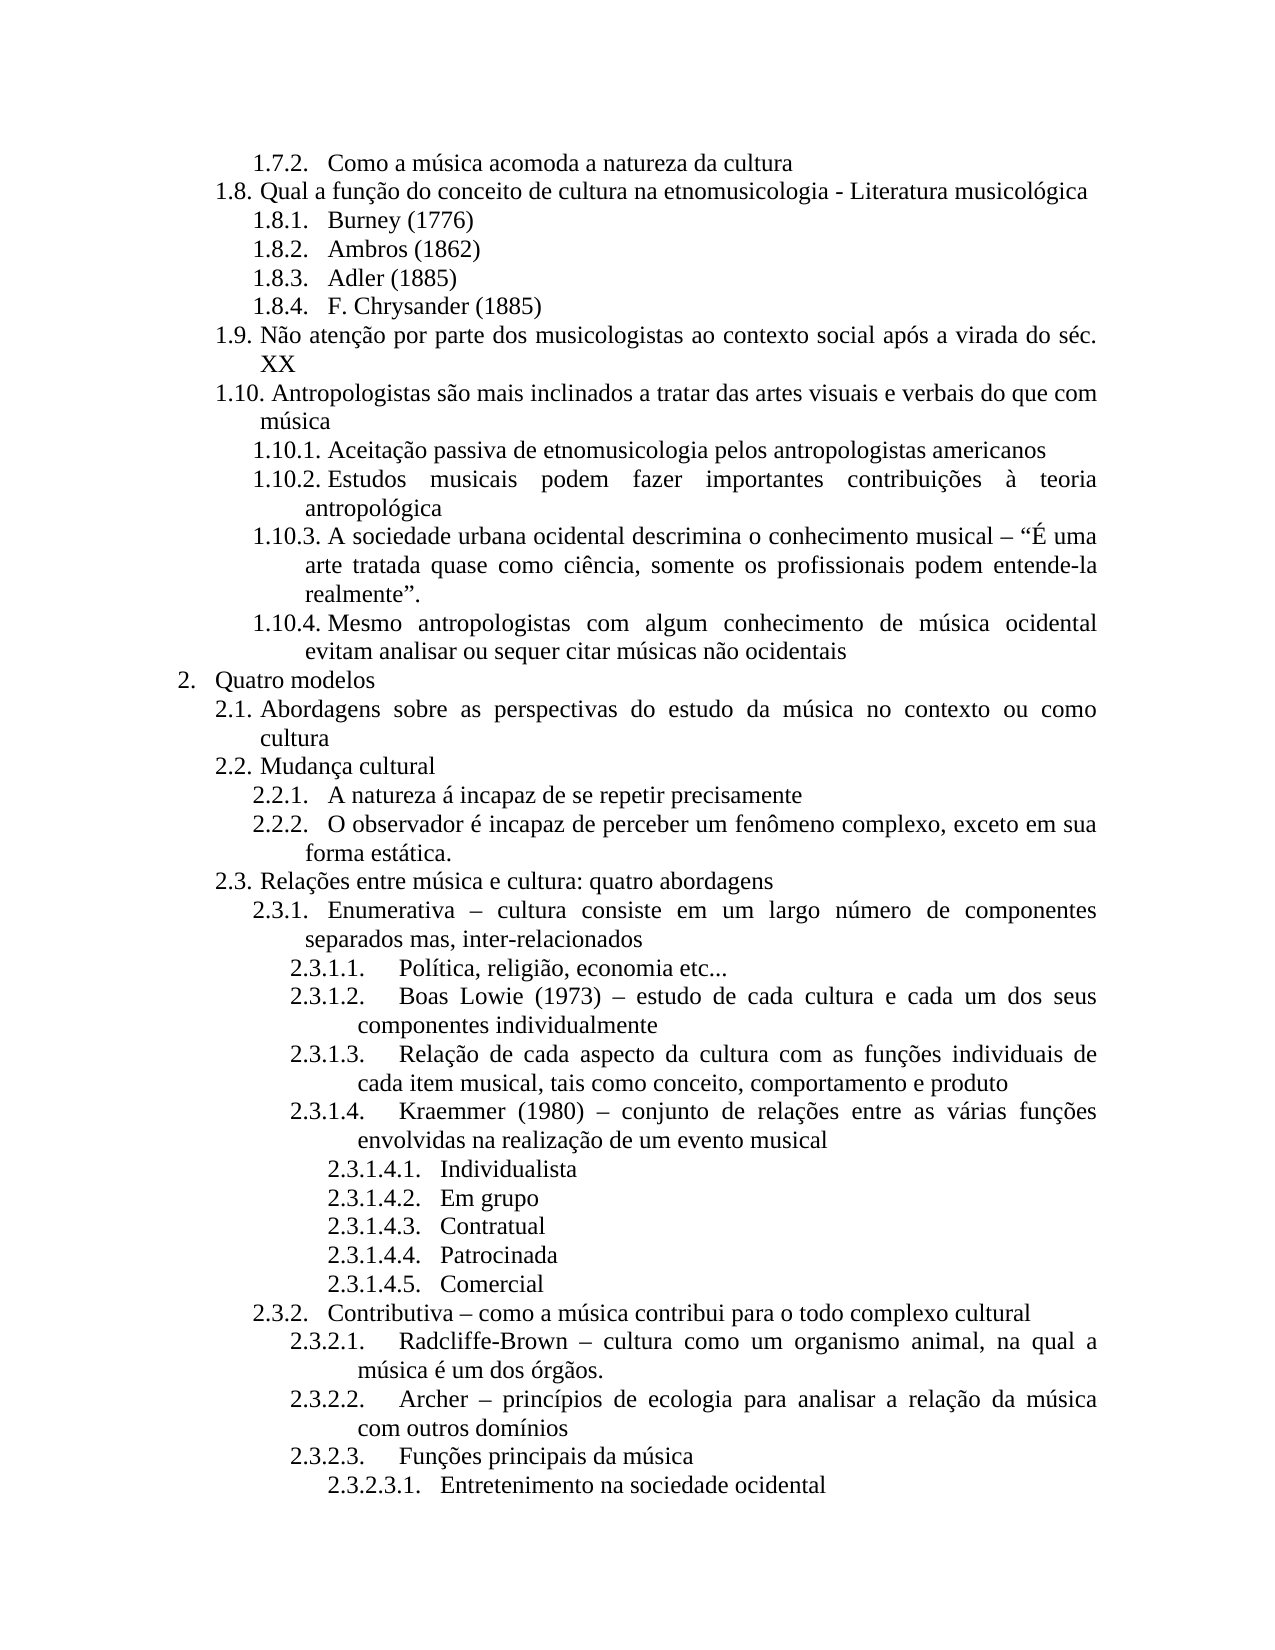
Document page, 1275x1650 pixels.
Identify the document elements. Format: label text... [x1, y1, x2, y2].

list F. Chrysander (1885) [252, 291, 1098, 320]
list Radcliffe-Brown – cultura como um organismo animal, na qual a música é um dos órgãos. [290, 1326, 1098, 1384]
list Não atenção por parte dos musicologistas ao contexto social após a virada do séc. XX [215, 320, 1098, 378]
list Entretenimento na sociedade ocidental [327, 1470, 1098, 1499]
list Qual a função do conceito de cultura na etnomusicologia - Literatura musicológica [215, 176, 1098, 205]
list Comercial [327, 1269, 1098, 1298]
list Patrocinada [327, 1240, 1098, 1269]
list Relação de cada aspecto da cultura com as funções individuais de cada item musical, tais como conceito, comportamento e produto [290, 1039, 1098, 1096]
list A sociedade urbana ocidental descrimina o conhecimento musical – “É uma arte tratada quase como ciência, somente os profissionais podem entende-la realmente”. [252, 521, 1098, 608]
list Relações entre música e cultura: quatro abordagens [215, 866, 1098, 895]
list Kraemmer (1980) – conjunto de relações entre as várias funções envolvidas na realização de um evento musical [290, 1096, 1098, 1154]
list Burney (1776) [252, 205, 1098, 234]
list Contributiva – como a música contribui para o todo complexo cultural [252, 1298, 1098, 1326]
list Contratual [327, 1211, 1098, 1240]
list Antropologistas são mais inclinados a tratar das artes visuais e verbais do que com música [215, 378, 1098, 435]
list Aceitação passiva de etnomusicologia pelos antropologistas americanos [252, 435, 1098, 464]
list Adler (1885) [252, 263, 1098, 291]
list Quatro modelos [177, 665, 1098, 694]
list Abordagens sobre as perspectivas do estudo da música no contexto ou como cultura [215, 694, 1098, 751]
list O observador é incapaz de perceber um fenômeno complexo, exceto em sua forma estática. [252, 809, 1098, 866]
list Enumerativa – cultura consiste em um largo número de componentes separados mas, inter-relacionados [252, 895, 1098, 953]
list A natureza á incapaz de se repetir precisamente [252, 780, 1098, 809]
list Em grupo [327, 1183, 1098, 1211]
list Como a música acomoda a natureza da cultura [252, 148, 1098, 176]
list Ambros (1862) [252, 234, 1098, 263]
list Mudança cultural [215, 751, 1098, 780]
list Boas Lowie (1973) – estudo de cada cultura e cada um dos seus componentes individualmente [290, 981, 1098, 1039]
list Política, religião, economia etc... [290, 953, 1098, 981]
list Estudos musicais podem fazer importantes contribuições à teoria antropológica [252, 464, 1098, 521]
list Mesmo antropologistas com algum conhecimento de música ocidental evitam analisar ou sequer citar músicas não ocidentais [252, 608, 1098, 665]
list Funções principais da música [290, 1441, 1098, 1470]
list Individualista [327, 1154, 1098, 1183]
list Archer – princípios de ecologia para analisar a relação da música com outros domínios [290, 1384, 1098, 1441]
